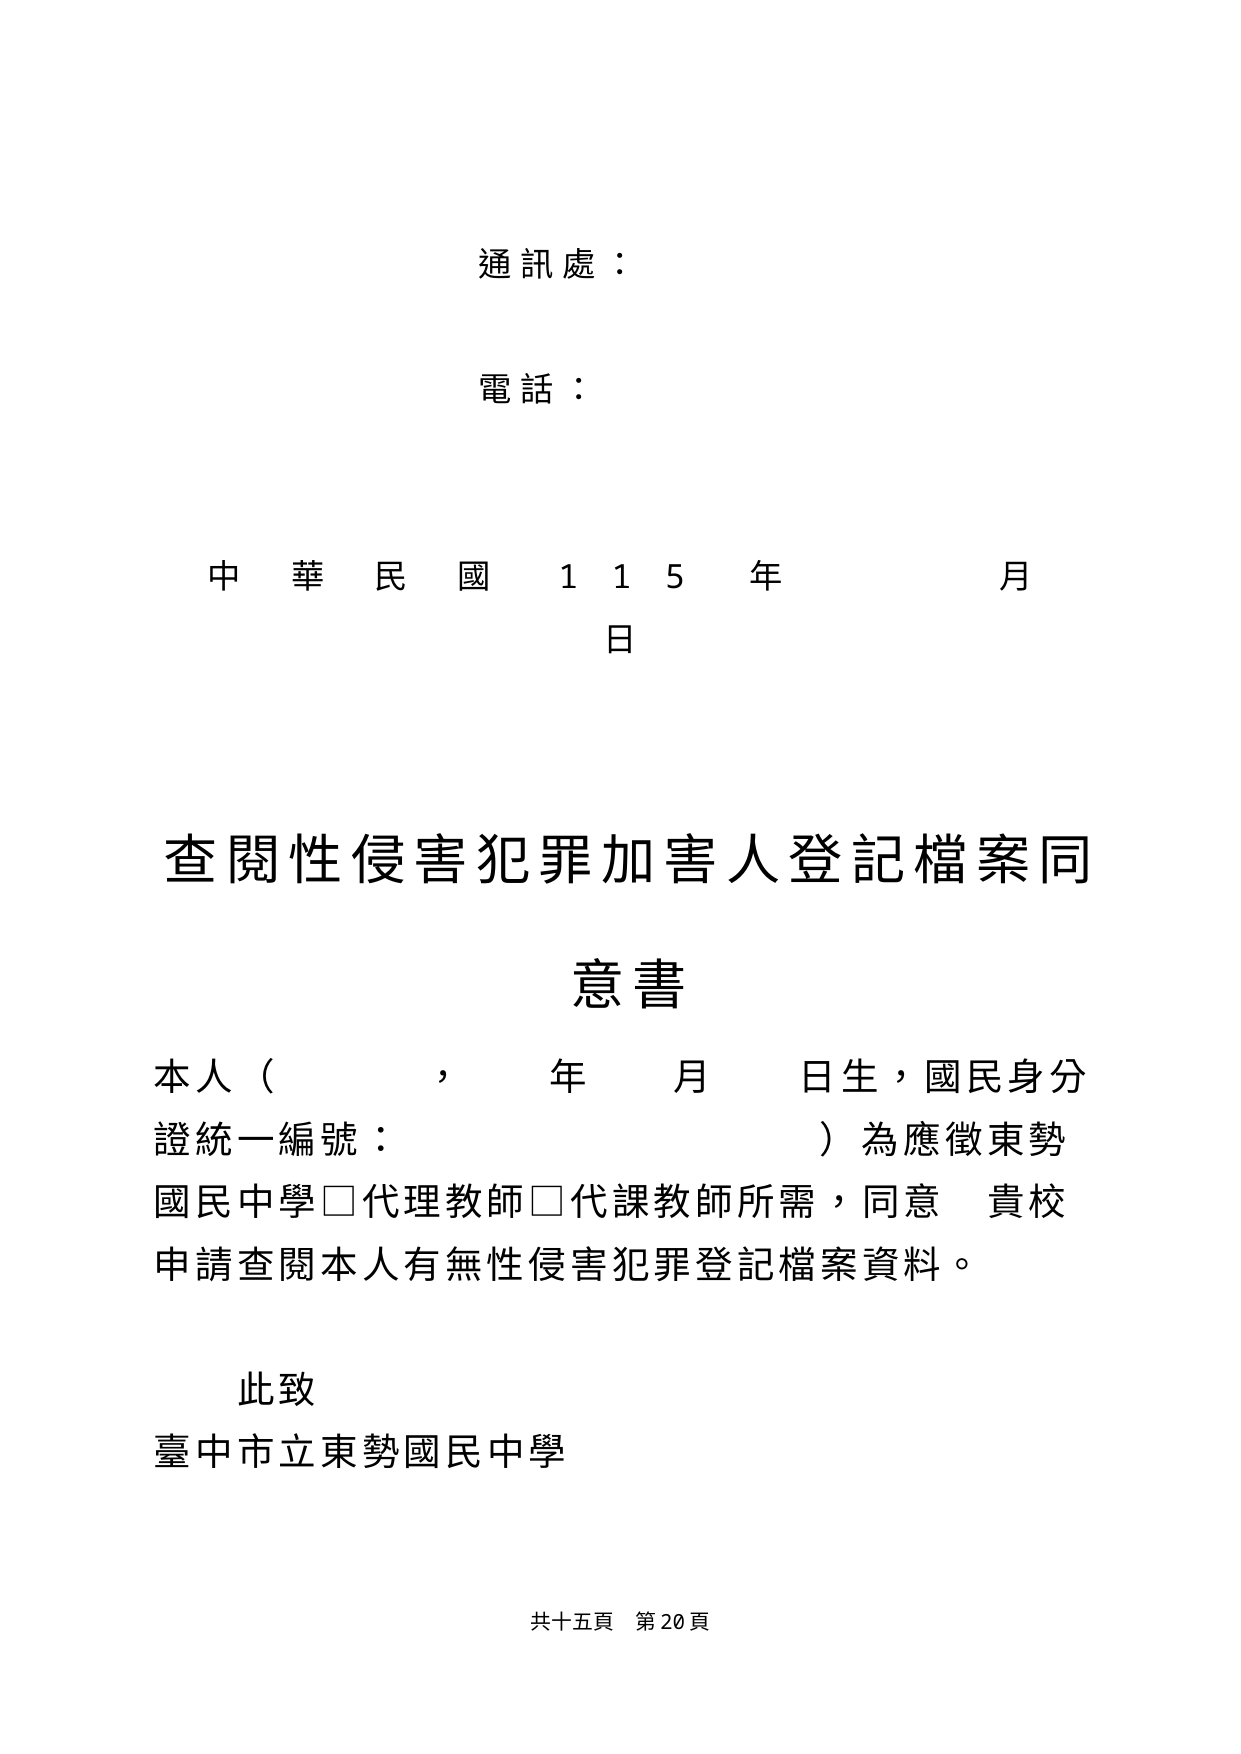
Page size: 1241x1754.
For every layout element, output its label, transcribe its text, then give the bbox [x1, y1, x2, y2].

text 中 華 民 國 115 年 月 日 [151, 533, 1089, 658]
text 電話： [151, 345, 1089, 408]
text 本人（ ， 年 月 日生，國民身分證統一編號： ）為應徵東勢國民中學□代理教師□代課教師所需，同意 貴校申請查閱本人有無性侵害犯罪登記檔案資料。 [151, 1033, 1089, 1283]
text 查閱性侵害犯罪加害人登記檔案同意書 [151, 783, 1105, 1033]
text 通訊處： [151, 220, 1089, 283]
text 此致 [151, 1345, 1089, 1408]
text 臺中市立東勢國民中學 [151, 1408, 1089, 1470]
